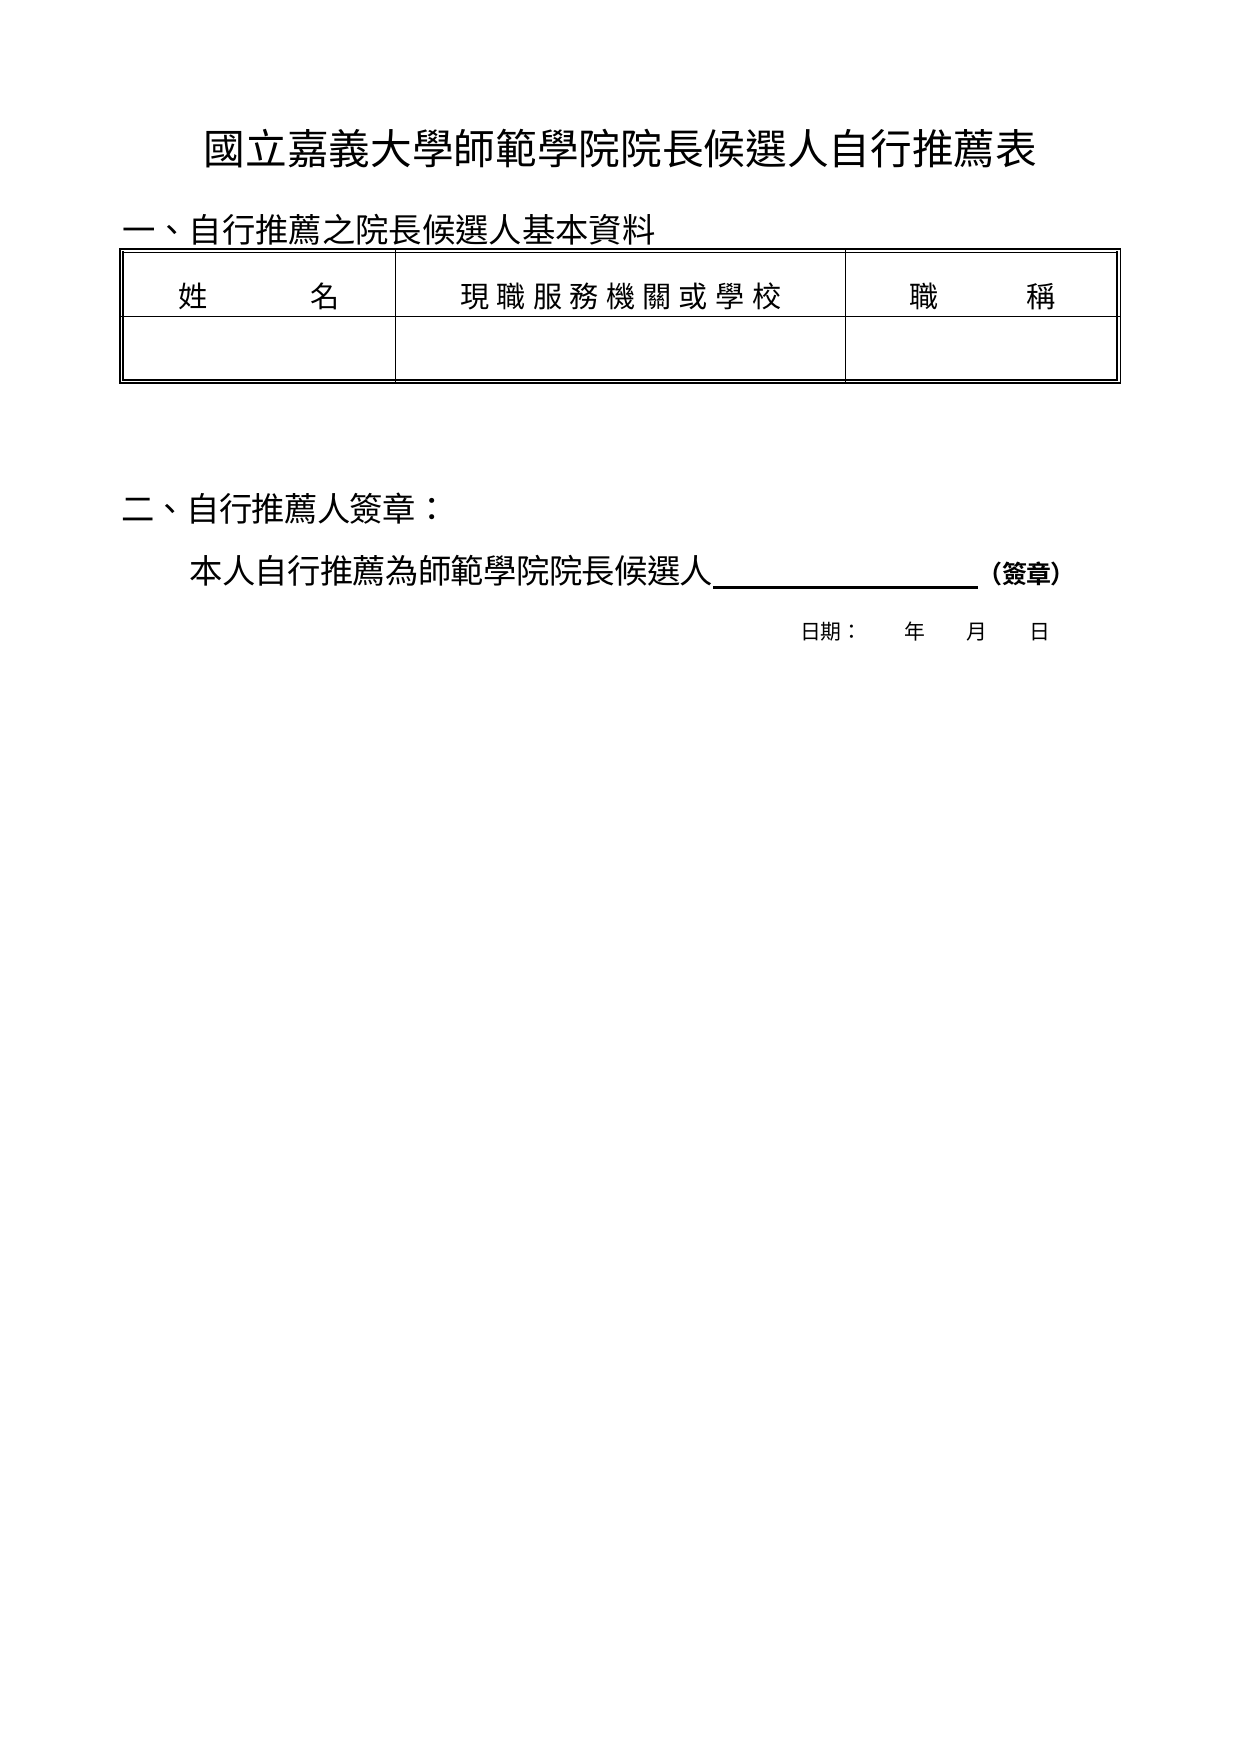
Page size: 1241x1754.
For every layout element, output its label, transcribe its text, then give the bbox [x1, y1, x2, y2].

text 本人自行推薦為師範學院院長候選人 （簽章） [189, 527, 1152, 590]
table_header 職 稱 [846, 253, 1116, 316]
table_cell [124, 317, 395, 379]
table_header 姓 名 [124, 253, 395, 316]
table_cell [846, 317, 1116, 379]
table_header 現職服務機關或學校 [396, 253, 845, 316]
text 二、自行推薦人簽章： [89, 465, 1152, 527]
table_cell [396, 317, 845, 379]
text 一、自行推薦之院長候選人基本資料 [89, 186, 1152, 248]
text 國立嘉義大學師範學院院長候選人自行推薦表 [89, 104, 1152, 167]
